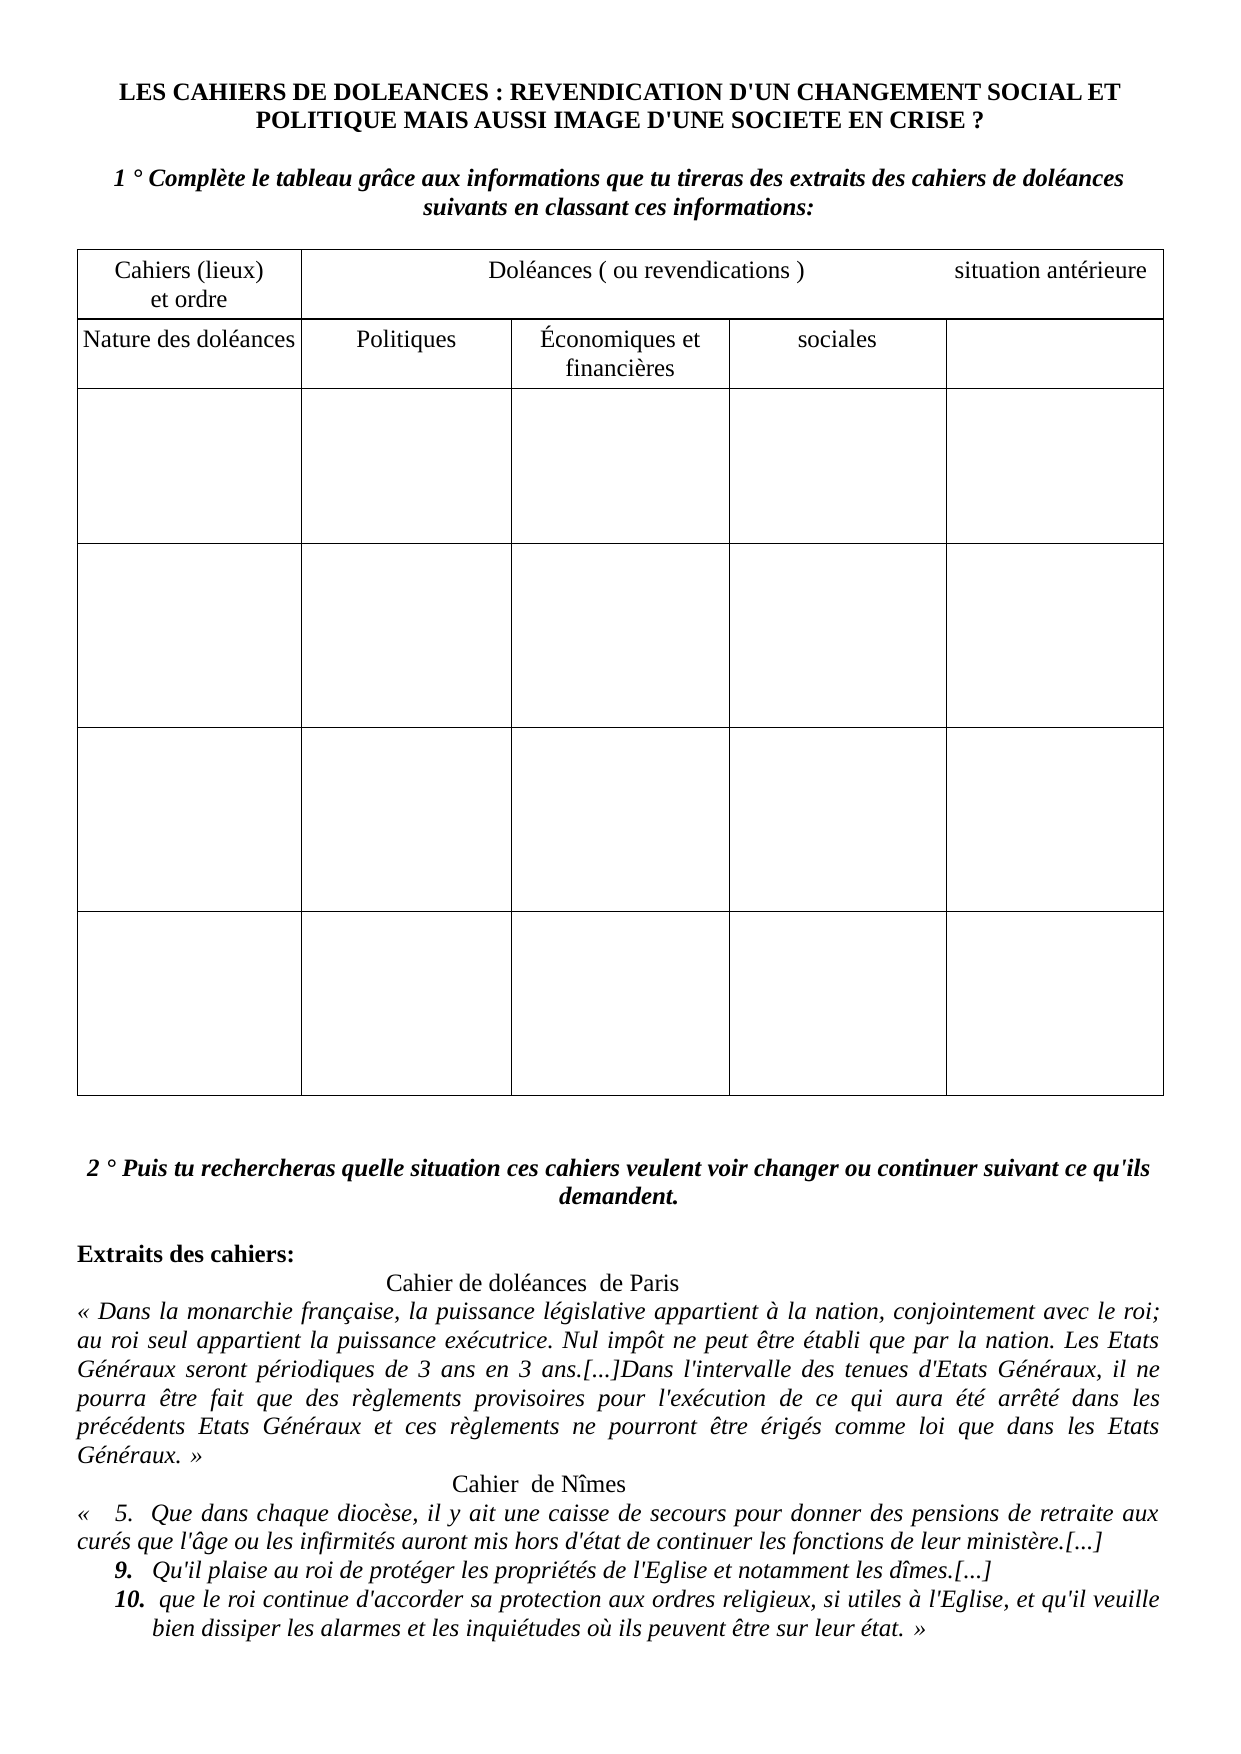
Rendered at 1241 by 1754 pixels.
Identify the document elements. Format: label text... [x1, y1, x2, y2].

table_cell [302, 728, 511, 911]
table_cell [512, 912, 729, 1095]
table_cell [947, 544, 1163, 727]
table_header [947, 320, 1163, 387]
text « 5. Que dans chaque diocèse, il y ait une caisse de secours pour donner des pensions de retraite aux curés que l'âge ou les infirmités auront mis hors d'état de continuer les fonctions de leur ministère.[...] [77, 1498, 1163, 1555]
table_cell [512, 389, 729, 543]
table_cell [302, 912, 511, 1095]
table_header Cahiers (lieux) et ordre [78, 250, 301, 318]
table_cell [947, 912, 1163, 1095]
table_header Nature des doléances [78, 320, 301, 387]
text « Dans la monarchie française, la puissance législative appartient à la nation, conjointement avec le roi; au roi seul appartient la puissance exécutrice. Nul impôt ne peut être établi que par la nation. Les Etats Généraux seront périodiques de 3 ans en 3 ans.[...]Dans l'intervalle des tenues d'Etats Généraux, il ne pourra être fait que des règlements provisoires pour l'exécution de ce qui aura été arrêté dans les précédents Etats Généraux et ces règlements ne pourront être érigés comme loi que dans les Etats Généraux. » [77, 1296, 1163, 1469]
table_cell [730, 389, 946, 543]
list Cahier de Nîmes [114, 1469, 1163, 1498]
table_cell [78, 728, 301, 911]
table_cell [512, 544, 729, 727]
table_cell [947, 389, 1163, 543]
text Extraits des cahiers: [77, 1239, 1163, 1268]
table_header Doléances ( ou revendications ) situation antérieure [302, 250, 1163, 318]
table_cell [730, 728, 946, 911]
table_cell [302, 389, 511, 543]
table_cell [730, 544, 946, 727]
table_cell [512, 728, 729, 911]
table_cell [78, 544, 301, 727]
table_cell [730, 912, 946, 1095]
table_cell [947, 728, 1163, 911]
table_cell [78, 912, 301, 1095]
table_header Économiques et financières [512, 320, 729, 387]
table_header sociales [730, 320, 946, 387]
text 2 ° Puis tu rechercheras quelle situation ces cahiers veulent voir changer ou continuer suivant ce qu'ils demandent. [77, 1153, 1163, 1210]
table_cell [78, 389, 301, 543]
list Qu'il plaise au roi de protéger les propriétés de l'Eglise et notamment les dîmes.[...] [114, 1555, 1163, 1584]
table_cell [302, 544, 511, 727]
text 1 ° Complète le tableau grâce aux informations que tu tireras des extraits des cahiers de doléances suivants en classant ces informations: [77, 163, 1163, 221]
text Cahier de doléances de Paris [77, 1268, 1163, 1296]
table_header Politiques [302, 320, 511, 387]
text LES CAHIERS DE DOLEANCES : REVENDICATION D'UN CHANGEMENT SOCIAL ET POLITIQUE MAIS AUSSI IMAGE D'UNE SOCIETE EN CRISE ? [77, 77, 1163, 134]
list que le roi continue d'accorder sa protection aux ordres religieux, si utiles à l'Eglise, et qu'il veuille bien dissiper les alarmes et les inquiétudes où ils peuvent être sur leur état. » [114, 1584, 1163, 1641]
